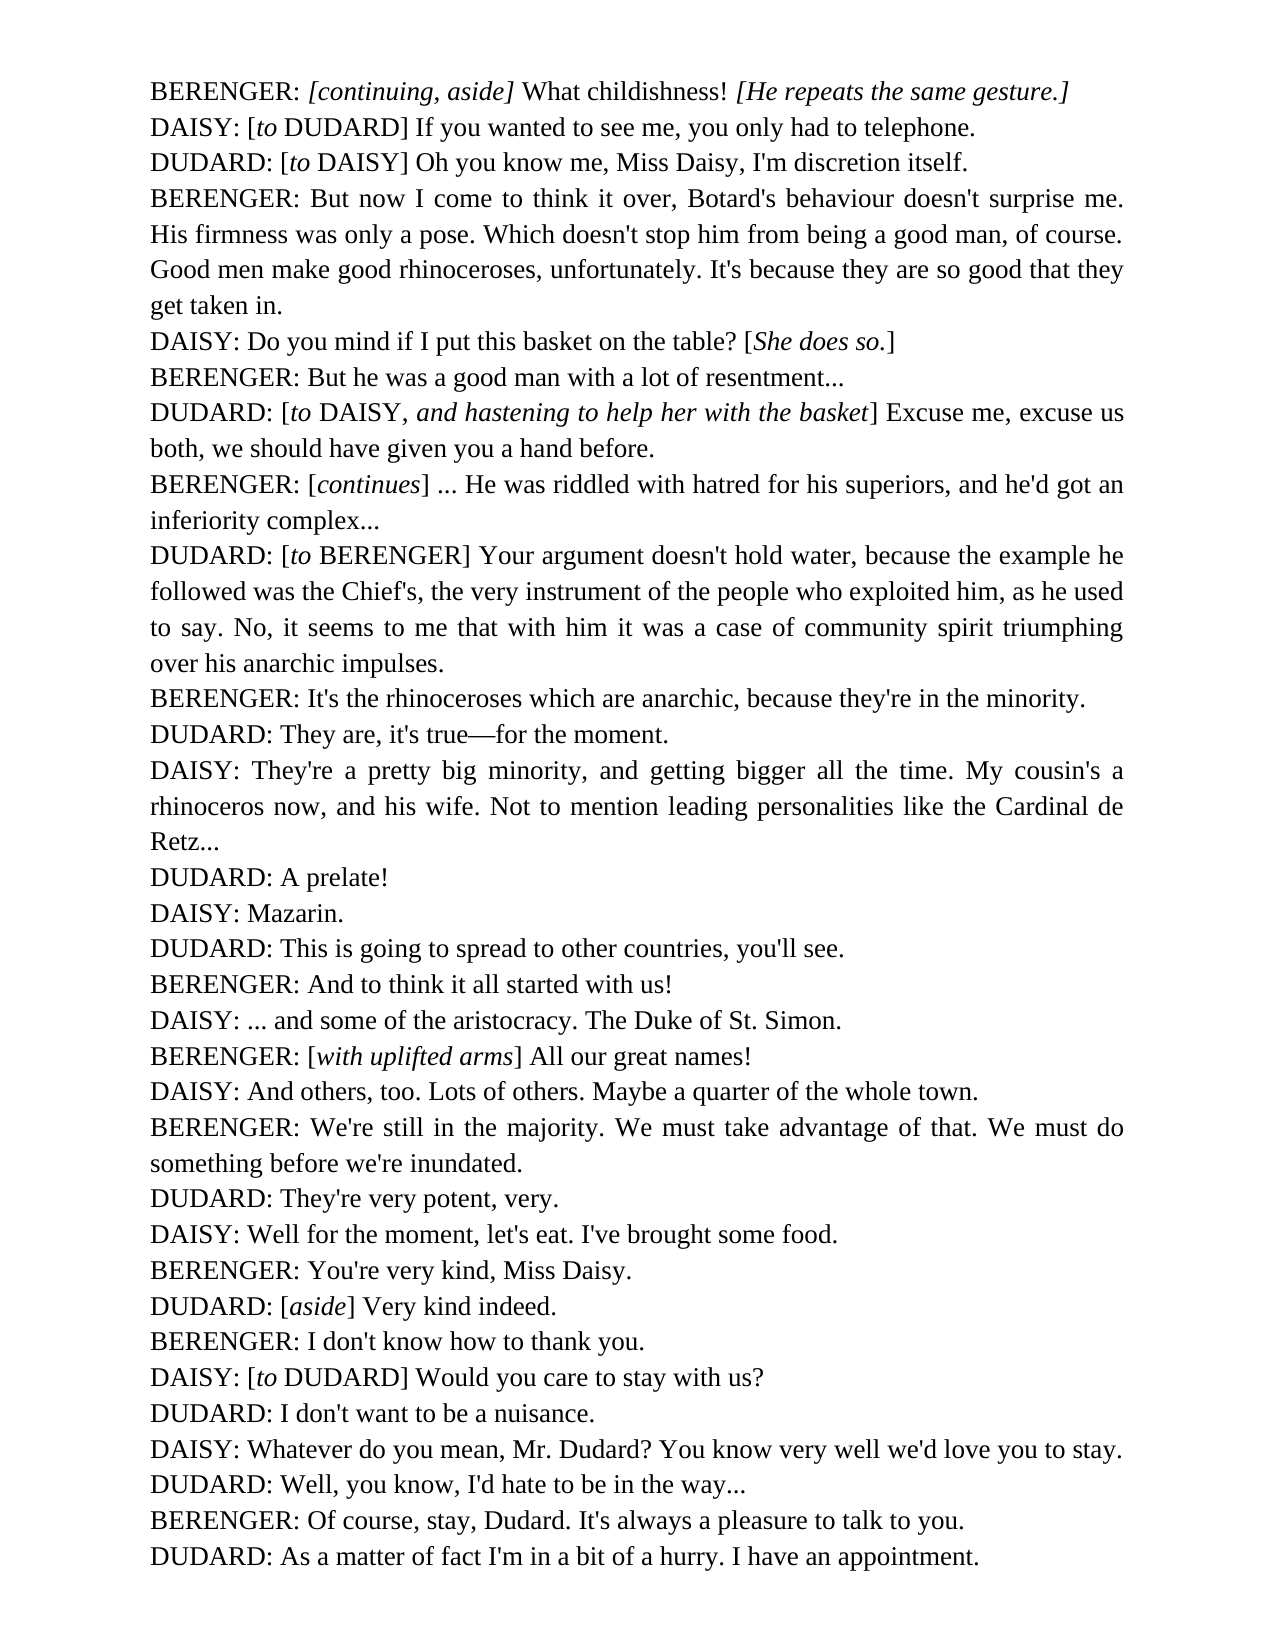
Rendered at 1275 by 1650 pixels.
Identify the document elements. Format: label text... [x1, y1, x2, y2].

text DUDARD: I don't want to be a nuisance. [150, 1397, 1125, 1428]
text DUDARD: [to BERENGER] Your argument doesn't hold water, because the example he followed was the Chief's, the very instrument of the people who exploited him, as he used to say. No, it seems to me that with him it was a case of community spirit triumphing over his anarchic impulses. [150, 539, 1125, 678]
text BERENGER: We're still in the majority. We must take advantage of that. We must do something before we're inundated. [150, 1111, 1125, 1178]
text BERENGER: [continues] ... He was riddled with hatred for his superiors, and he'd got an inferiority complex... [150, 468, 1125, 535]
text DAISY: They're a pretty big minority, and getting bigger all the time. My cousin's a rhinoceros now, and his wife. Not to mention leading personalities like the Cardinal de Retz... [150, 754, 1125, 856]
text BERENGER: [with uplifted arms] All our great names! [150, 1040, 1125, 1071]
text DUDARD: Well, you know, I'd hate to be in the way... [150, 1468, 1125, 1499]
text BERENGER: You're very kind, Miss Daisy. [150, 1254, 1125, 1285]
text DAISY: [to DUDARD] Would you care to stay with us? [150, 1361, 1125, 1392]
text DUDARD: They are, it's true—for the moment. [150, 718, 1125, 749]
text DUDARD: [aside] Very kind indeed. [150, 1290, 1125, 1321]
text BERENGER: I don't know how to thank you. [150, 1326, 1125, 1357]
text DUDARD: [to DAISY, and hastening to help her with the basket] Excuse me, excuse us both, we should have given you a hand before. [150, 397, 1125, 463]
text BERENGER: [continuing, aside] What childishness! [He repeats the same gesture.] [150, 75, 1125, 106]
text BERENGER: Of course, stay, Dudard. It's always a pleasure to talk to you. [150, 1504, 1125, 1535]
text BERENGER: And to think it all started with us! [150, 968, 1125, 999]
text DAISY: Mazarin. [150, 897, 1125, 928]
text DAISY: Whatever do you mean, Mr. Dudard? You know very well we'd love you to stay. [150, 1433, 1125, 1464]
text DUDARD: They're very potent, very. [150, 1183, 1125, 1214]
text DUDARD: This is going to spread to other countries, you'll see. [150, 932, 1125, 964]
text DAISY: [to DUDARD] If you wanted to see me, you only had to telephone. [150, 111, 1125, 142]
text BERENGER: It's the rhinoceroses which are anarchic, because they're in the minority. [150, 682, 1125, 713]
text BERENGER: But he was a good man with a lot of resentment... [150, 361, 1125, 392]
text DAISY: Do you mind if I put this basket on the table? [She does so.] [150, 325, 1125, 356]
text DUDARD: A prelate! [150, 861, 1125, 892]
text DAISY: Well for the moment, let's eat. I've brought some food. [150, 1218, 1125, 1249]
text DUDARD: [to DAISY] Oh you know me, Miss Daisy, I'm discretion itself. [150, 146, 1125, 178]
text DAISY: ... and some of the aristocracy. The Duke of St. Simon. [150, 1004, 1125, 1035]
text DAISY: And others, too. Lots of others. Maybe a quarter of the whole town. [150, 1075, 1125, 1107]
text BERENGER: But now I come to think it over, Botard's behaviour doesn't surprise me. His firmness was only a pose. Which doesn't stop him from being a good man, of course. Good men make good rhinoceroses, unfortunately. It's because they are so good that they get taken in. [150, 182, 1125, 321]
text DUDARD: As a matter of fact I'm in a bit of a hurry. I have an appointment. [150, 1540, 1125, 1571]
